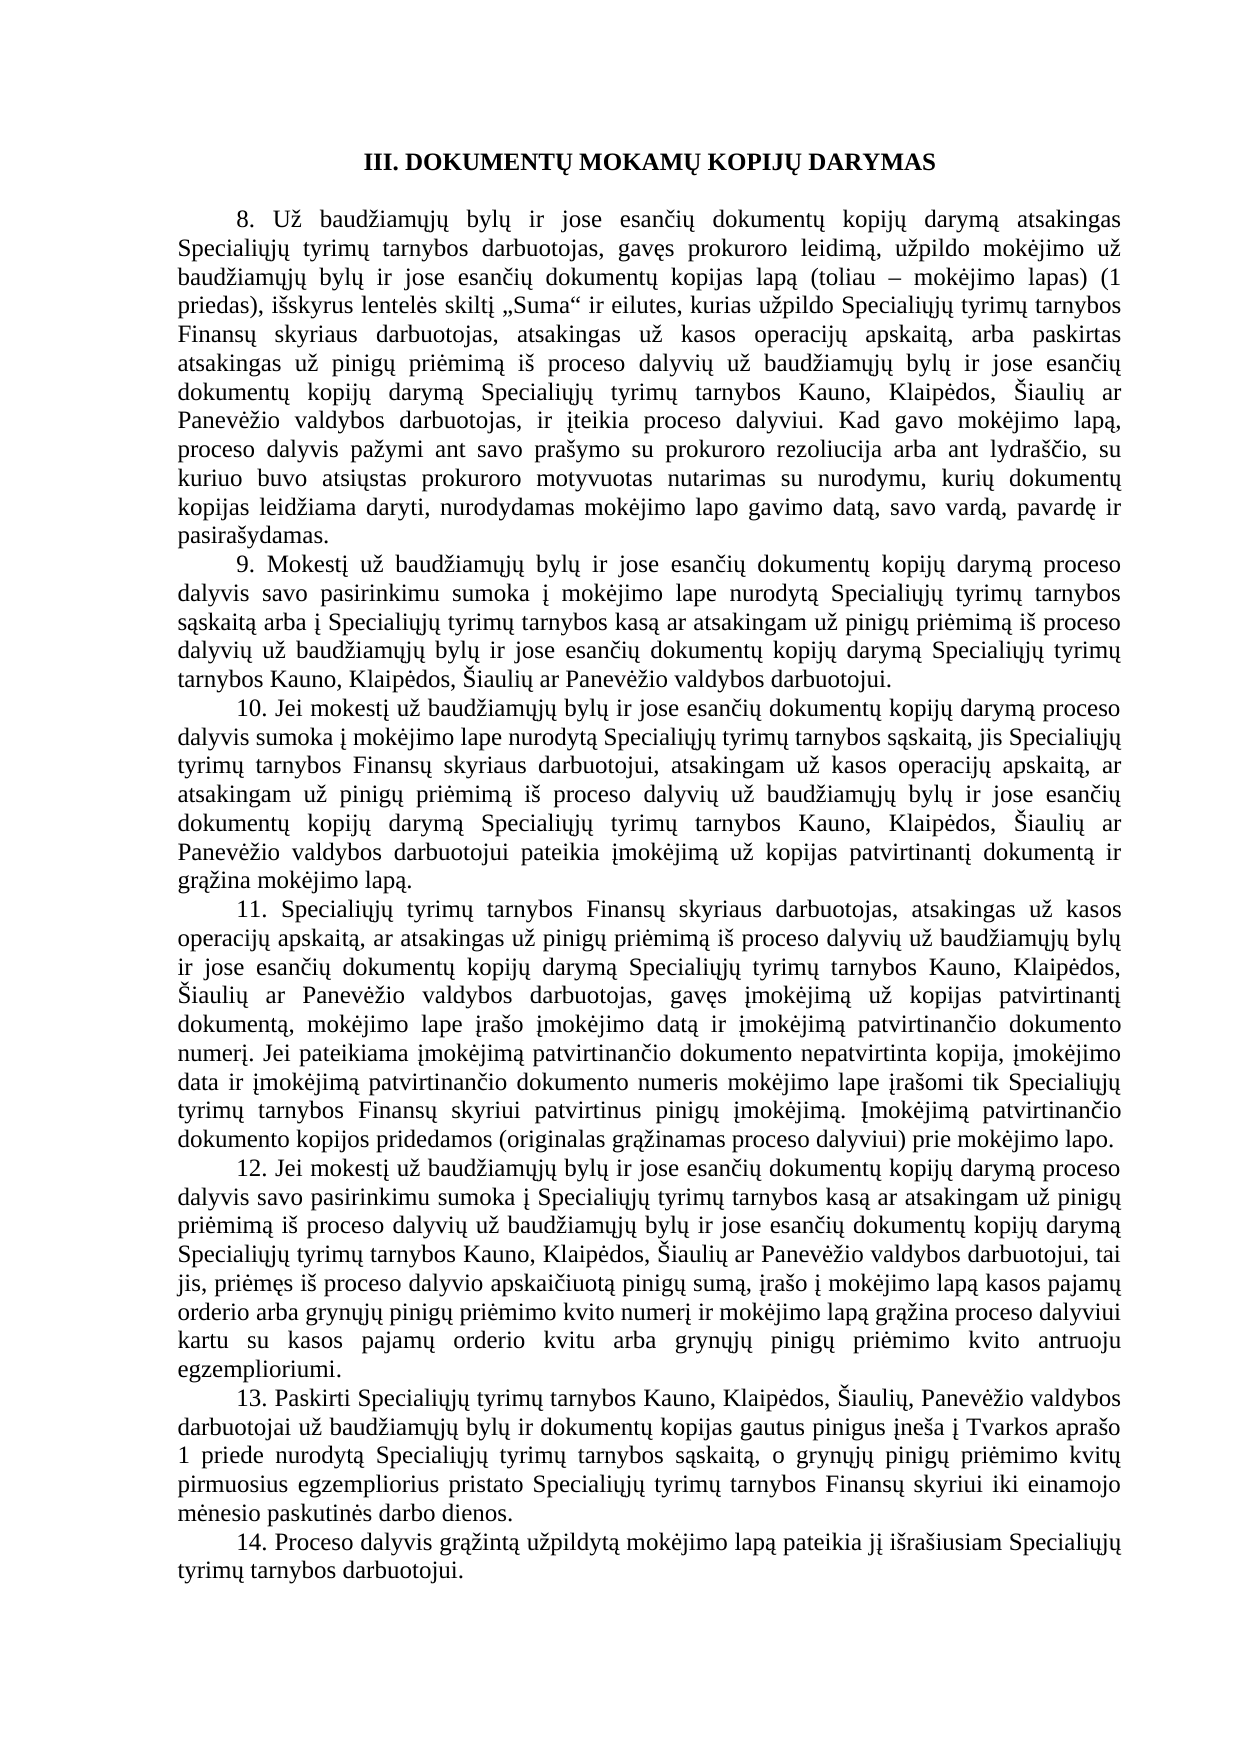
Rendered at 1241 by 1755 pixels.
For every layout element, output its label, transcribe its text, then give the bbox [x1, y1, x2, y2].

text 8. Už baudžiamųjų bylų ir jose esančių dokumentų kopijų darymą atsakingas Specialiųjų tyrimų tarnybos darbuotojas, gavęs prokuroro leidimą, užpildo mokėjimo už baudžiamųjų bylų ir jose esančių dokumentų kopijas lapą (toliau – mokėjimo lapas) (1 priedas), išskyrus lentelės skiltį „Suma“ ir eilutes, kurias užpildo Specialiųjų tyrimų tarnybos Finansų skyriaus darbuotojas, atsakingas už kasos operacijų apskaitą, arba paskirtas atsakingas už pinigų priėmimą iš proceso dalyvių už baudžiamųjų bylų ir jose esančių dokumentų kopijų darymą Specialiųjų tyrimų tarnybos Kauno, Klaipėdos, Šiaulių ar Panevėžio valdybos darbuotojas, ir įteikia proceso dalyviui. Kad gavo mokėjimo lapą, proceso dalyvis pažymi ant savo prašymo su prokuroro rezoliucija arba ant lydraščio, su kuriuo buvo atsiųstas prokuroro motyvuotas nutarimas su nurodymu, kurių dokumentų kopijas leidžiama daryti, nurodydamas mokėjimo lapo gavimo datą, savo vardą, pavardę ir pasirašydamas. [177, 204, 1122, 549]
text 13. Paskirti Specialiųjų tyrimų tarnybos Kauno, Klaipėdos, Šiaulių, Panevėžio valdybos darbuotojai už baudžiamųjų bylų ir dokumentų kopijas gautus pinigus įneša į Tvarkos aprašo 1 priede nurodytą Specialiųjų tyrimų tarnybos sąskaitą, o grynųjų pinigų priėmimo kvitų pirmuosius egzempliorius pristato Specialiųjų tyrimų tarnybos Finansų skyriui iki einamojo mėnesio paskutinės darbo dienos. [177, 1383, 1122, 1527]
text 11. Specialiųjų tyrimų tarnybos Finansų skyriaus darbuotojas, atsakingas už kasos operacijų apskaitą, ar atsakingas už pinigų priėmimą iš proceso dalyvių už baudžiamųjų bylų ir jose esančių dokumentų kopijų darymą Specialiųjų tyrimų tarnybos Kauno, Klaipėdos, Šiaulių ar Panevėžio valdybos darbuotojas, gavęs įmokėjimą už kopijas patvirtinantį dokumentą, mokėjimo lape įrašo įmokėjimo datą ir įmokėjimą patvirtinančio dokumento numerį. Jei pateikiama įmokėjimą patvirtinančio dokumento nepatvirtinta kopija, įmokėjimo data ir įmokėjimą patvirtinančio dokumento numeris mokėjimo lape įrašomi tik Specialiųjų tyrimų tarnybos Finansų skyriui patvirtinus pinigų įmokėjimą. Įmokėjimą patvirtinančio dokumento kopijos pridedamos (originalas grąžinamas proceso dalyviui) prie mokėjimo lapo. [177, 894, 1122, 1153]
text iii. DOKUMENTŲ MOKAMŲ KOPIJŲ DARYMAS [177, 147, 1122, 176]
text 10. Jei mokestį už baudžiamųjų bylų ir jose esančių dokumentų kopijų darymą proceso dalyvis sumoka į mokėjimo lape nurodytą Specialiųjų tyrimų tarnybos sąskaitą, jis Specialiųjų tyrimų tarnybos Finansų skyriaus darbuotojui, atsakingam už kasos operacijų apskaitą, ar atsakingam už pinigų priėmimą iš proceso dalyvių už baudžiamųjų bylų ir jose esančių dokumentų kopijų darymą Specialiųjų tyrimų tarnybos Kauno, Klaipėdos, Šiaulių ar Panevėžio valdybos darbuotojui pateikia įmokėjimą už kopijas patvirtinantį dokumentą ir grąžina mokėjimo lapą. [177, 693, 1122, 894]
text 12. Jei mokestį už baudžiamųjų bylų ir jose esančių dokumentų kopijų darymą proceso dalyvis savo pasirinkimu sumoka į Specialiųjų tyrimų tarnybos kasą ar atsakingam už pinigų priėmimą iš proceso dalyvių už baudžiamųjų bylų ir jose esančių dokumentų kopijų darymą Specialiųjų tyrimų tarnybos Kauno, Klaipėdos, Šiaulių ar Panevėžio valdybos darbuotojui, tai jis, priėmęs iš proceso dalyvio apskaičiuotą pinigų sumą, įrašo į mokėjimo lapą kasos pajamų orderio arba grynųjų pinigų priėmimo kvito numerį ir mokėjimo lapą grąžina proceso dalyviui kartu su kasos pajamų orderio kvitu arba grynųjų pinigų priėmimo kvito antruoju egzemplioriumi. [177, 1153, 1122, 1383]
text 14. Proceso dalyvis grąžintą užpildytą mokėjimo lapą pateikia jį išrašiusiam Specialiųjų tyrimų tarnybos darbuotojui. [177, 1527, 1122, 1584]
text 9. Mokestį už baudžiamųjų bylų ir jose esančių dokumentų kopijų darymą proceso dalyvis savo pasirinkimu sumoka į mokėjimo lape nurodytą Specialiųjų tyrimų tarnybos sąskaitą arba į Specialiųjų tyrimų tarnybos kasą ar atsakingam už pinigų priėmimą iš proceso dalyvių už baudžiamųjų bylų ir jose esančių dokumentų kopijų darymą Specialiųjų tyrimų tarnybos Kauno, Klaipėdos, Šiaulių ar Panevėžio valdybos darbuotojui. [177, 549, 1122, 693]
